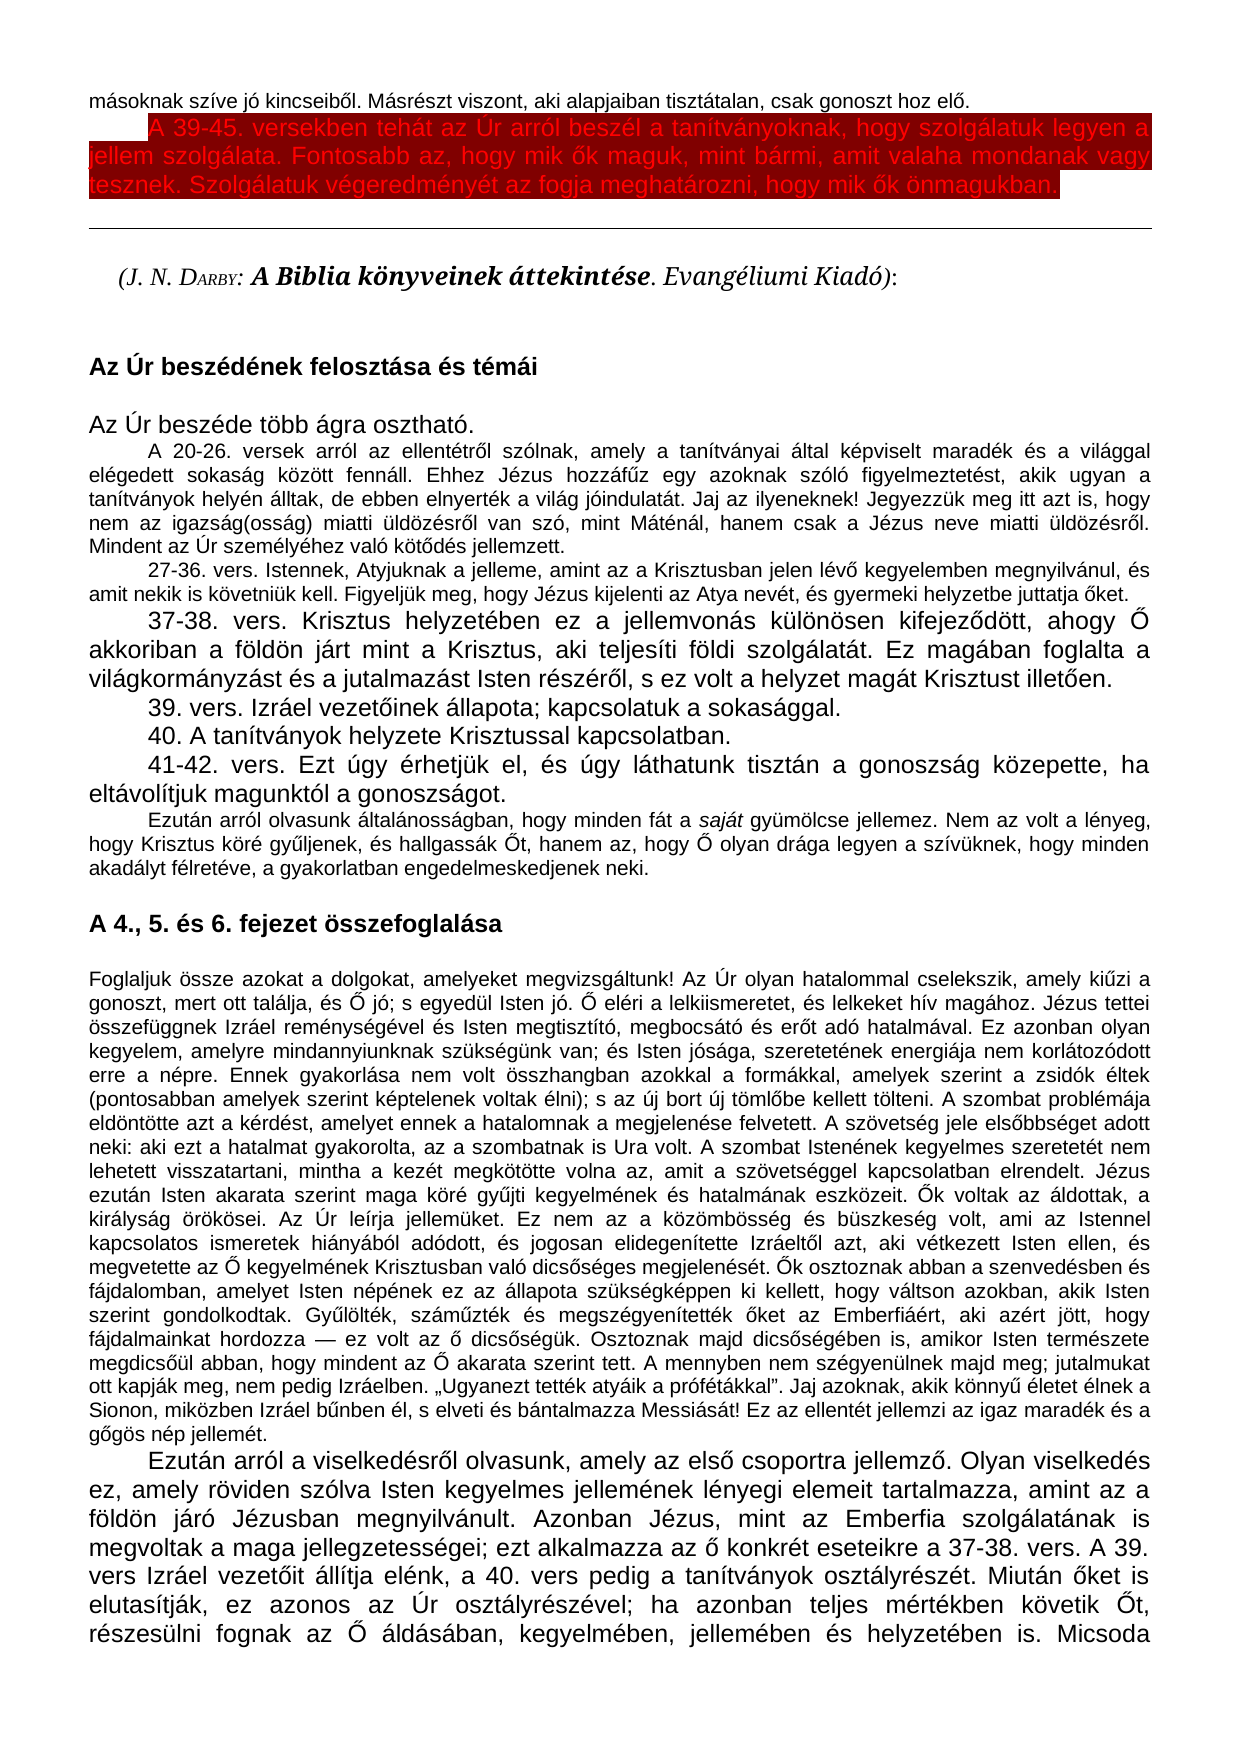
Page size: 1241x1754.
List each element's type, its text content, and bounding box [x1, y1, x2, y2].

text Az Úr beszédének felosztása és témái [88, 352, 1152, 380]
text 39. vers. Izráel vezetőinek állapota; kapcsolatuk a sokasággal. [88, 693, 1152, 721]
text Foglaljuk össze azokat a dolgokat, amelyeket megvizsgáltunk! Az Úr olyan hatalommal cselekszik, amely kiűzi a gonoszt, mert ott találja, és Ő jó; s egyedül Isten jó. Ő eléri a lelkiismeretet, és lelkeket hív magához. Jézus tettei összefüggnek Izráel reménységével és Isten megtisztító, megbocsátó és erőt adó hatalmával. Ez azonban olyan kegyelem, amelyre mindannyiunknak szükségünk van; és Isten jósága, szeretetének energiája nem korlátozódott erre a népre. Ennek gyakorlása nem volt összhangban azokkal a formákkal, amelyek szerint a zsidók éltek (pontosabban amelyek szerint képtelenek voltak élni); s az új bort új tömlőbe kellett tölteni. A szombat problémája eldöntötte azt a kérdést, amelyet ennek a hatalomnak a megjelenése felvetett. A szövetség jele elsőbbséget adott neki: aki ezt a hatalmat gyakorolta, az a szombatnak is Ura volt. A szombat Istenének kegyelmes szeretetét nem lehetett visszatartani, mintha a kezét megkötötte volna az, amit a szövetséggel kapcsolatban elrendelt. Jézus ezután Isten akarata szerint maga köré gyűjti kegyelmének és hatalmának eszközeit. Ők voltak az áldottak, a királyság örökösei. Az Úr leírja jellemüket. Ez nem az a közömbösség és büszkeség volt, ami az Istennel kapcsolatos ismeretek hiányából adódott, és jogosan elidegenítette Izráeltől azt, aki vétkezett Isten ellen, és megvetette az Ő kegyelmének Krisztusban való dicsőséges megjelenését. Ők osztoznak abban a szenvedésben és fájdalomban, amelyet Isten népének ez az állapota szükségképpen ki kellett, hogy váltson azokban, akik Isten szerint gondolkodtak. Gyűlölték, száműzték és megszégyenítették őket az Emberfiáért, aki azért jött, hogy fájdalmainkat hordozza — ez volt az ő dicsőségük. Osztoznak majd dicsőségében is, amikor Isten természete megdicsőül abban, hogy mindent az Ő akarata szerint tett. A mennyben nem szégyenülnek majd meg; jutalmukat ott kapják meg, nem pedig Izráelben. „Ugyanezt tették atyáik a prófétákkal”. Jaj azoknak, akik könnyű életet élnek a Sionon, miközben Izráel bűnben él, s elveti és bántalmazza Messiását! Ez az ellentét jellemzi az igaz maradék és a gőgös nép jellemét. [88, 967, 1152, 1446]
text másoknak szíve jó kincseiből. Másrészt viszont, aki alapjaiban tisztátalan, csak gonoszt hoz elő. [88, 88, 1152, 112]
text A 39-45. versekben tehát az Úr arról beszél a tanítványoknak, hogy szolgálatuk legyen a jellem szolgálata. Fontosabb az, hogy mik ők maguk, mint bármi, amit valaha mondanak vagy tesznek. Szolgálatuk végeredményét az fogja meghatározni, hogy mik ők önmagukban. [88, 112, 1152, 199]
text (J. N. Darby: A Biblia könyveinek áttekintése. Evangéliumi Kiadó): [88, 229, 1152, 322]
text A 20-26. versek arról az ellentétről szólnak, amely a tanítványai által képviselt maradék és a világgal elégedett sokaság között fennáll. Ehhez Jézus hozzáfűz egy azoknak szóló figyelmeztetést, akik ugyan a tanítványok helyén álltak, de ebben elnyerték a világ jóindulatát. Jaj az ilyeneknek! Jegyezzük meg itt azt is, hogy nem az igazság(osság) miatti üldözésről van szó, mint Máténál, hanem csak a Jézus neve miatti üldözésről. Mindent az Úr személyéhez való kötődés jellemzett. [88, 439, 1152, 558]
text 37-38. vers. Krisztus helyzetében ez a jellemvonás különösen kifejeződött, ahogy Ő akkoriban a földön járt mint a Krisztus, aki teljesíti földi szolgálatát. Ez magában foglalta a világkormányzást és a jutalmazást Isten részéről, s ez volt a helyzet magát Krisztust illetően. [88, 606, 1152, 693]
text Ezután arról a viselkedésről olvasunk, amely az első csoportra jellemző. Olyan viselkedés ez, amely röviden szólva Isten kegyelmes jellemének lényegi elemeit tartalmazza, amint az a földön járó Jézusban megnyilvánult. Azonban Jézus, mint az Emberfia szolgálatának is megvoltak a maga jellegzetességei; ezt alkalmazza az ő konkrét eseteikre a 37-38. vers. A 39. vers Izráel vezetőit állítja elénk, a 40. vers pedig a tanítványok osztályrészét. Miután őket is elutasítják, ez azonos az Úr osztályrészével; ha azonban teljes mértékben követik Őt, részesülni fognak az Ő áldásában, kegyelmében, jellemében és helyzetében is. Micsoda jóindulat! Önmagunk megítélése és nem a testvérünké — segít hozzá az erkölcsi tisztánlátáshoz. Ha jó a fa, jó lesz a gyümölcs is. Önmagunk megítélése a fára vonatkozik. Ez mindig így van. Ha megítéljük magunkat, nemcsak a gyümölcsöt igazítjuk helyre, hanem önmagunkat. És a fát a gyümölcseiről ismerik meg — nem csak a jó gyümölcsökről, hanem a saját gyümölcseiről. A keresztyén a krisztusi természet gyümölcseit termi. Itt a szívről és a valóságos, gyakorlati engedelmességről van szó. [88, 1446, 1152, 1648]
text 40. A tanítványok helyzete Krisztussal kapcsolatban. [88, 721, 1152, 750]
text A 4., 5. és 6. fejezet összefoglalása [88, 909, 1152, 938]
text Ezután arról olvasunk általánosságban, hogy minden fát a saját gyümölcse jellemez. Nem az volt a lényeg, hogy Krisztus köré gyűljenek, és hallgassák Őt, hanem az, hogy Ő olyan drága legyen a szívüknek, hogy minden akadályt félretéve, a gyakorlatban engedelmeskedjenek neki. [88, 808, 1152, 879]
text 27-36. vers. Istennek, Atyjuknak a jelleme, amint az a Krisztusban jelen lévő kegyelemben megnyilvánul, és amit nekik is követniük kell. Figyeljük meg, hogy Jézus kijelenti az Atya nevét, és gyermeki helyzetbe juttatja őket. [88, 558, 1152, 606]
text 41-42. vers. Ezt úgy érhetjük el, és úgy láthatunk tisztán a gonoszság közepette, ha eltávolítjuk magunktól a gonoszságot. [88, 750, 1152, 808]
text Az Úr beszéde több ágra osztható. [88, 410, 1152, 439]
